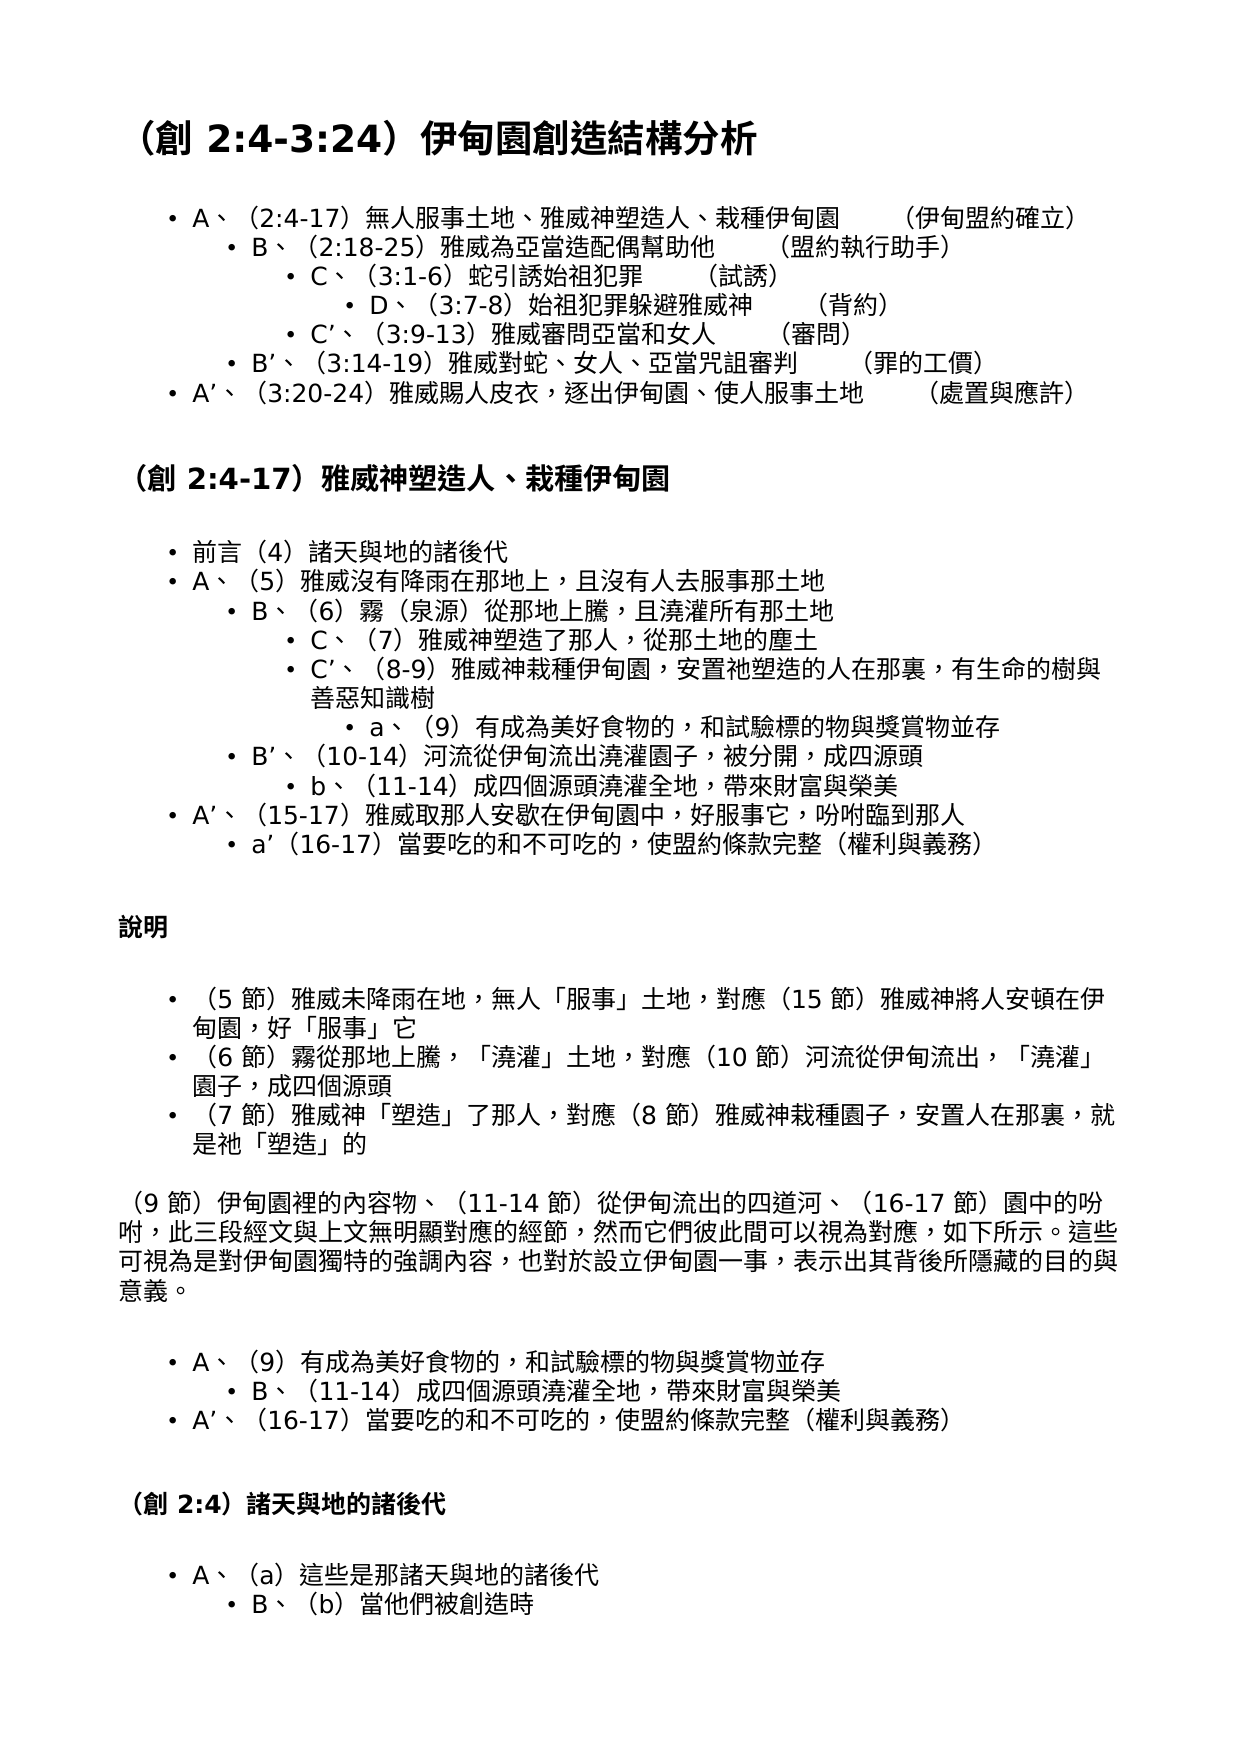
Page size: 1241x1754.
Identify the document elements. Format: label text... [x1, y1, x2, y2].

list A、（9）有成為美好食物的，和試驗標的物與獎賞物並存 [177, 1348, 1122, 1377]
list C、（7）雅威神塑造了那人，從那土地的塵土 [295, 626, 1122, 655]
list b、（11-14）成四個源頭澆灌全地，帶來財富與榮美 [295, 772, 1122, 801]
list （7 節）雅威神「塑造」了那人，對應（8 節）雅威神栽種園子，安置人在那裏，就是祂「塑造」的 [177, 1101, 1122, 1160]
list D、（3:7-8）始祖犯罪躲避雅威神 （背約） [354, 291, 1122, 320]
list （6 節）霧從那地上騰，「澆灌」土地，對應（10 節）河流從伊甸流出，「澆灌」園子，成四個源頭 [177, 1043, 1122, 1101]
subtitle （創 2:4-3:24）伊甸園創造結構分析 [118, 118, 1122, 162]
list C、（3:1-6）蛇引誘始祖犯罪 （試誘） [295, 262, 1122, 291]
list A’、（3:20-24）雅威賜人皮衣，逐出伊甸園、使人服事土地 （處置與應許） [177, 379, 1122, 408]
list B、（b）當他們被創造時 [236, 1590, 1122, 1619]
text （9 節）伊甸園裡的內容物、（11-14 節）從伊甸流出的四道河、（16-17 節）園中的吩咐，此三段經文與上文無明顯對應的經節，然而它們彼此間可以視為對應，如下所示。這些可視為是對伊甸園獨特的強調內容，也對於設立伊甸園一事，表示出其背後所隱藏的目的與意義。 [118, 1189, 1122, 1306]
list B、（6）霧（泉源）從那地上騰，且澆灌所有那土地 [236, 597, 1122, 626]
list B、（11-14）成四個源頭澆灌全地，帶來財富與榮美 [236, 1377, 1122, 1406]
subtitle （創 2:4）諸天與地的諸後代 [118, 1490, 1122, 1519]
list A、（2:4-17）無人服事土地、雅威神塑造人、栽種伊甸園 （伊甸盟約確立） [177, 204, 1122, 233]
list B’、（3:14-19）雅威對蛇、女人、亞當咒詛審判 （罪的工價） [236, 349, 1122, 379]
list C’、（8-9）雅威神栽種伊甸園，安置祂塑造的人在那裏，有生命的樹與善惡知識樹 [295, 655, 1122, 713]
list a、（9）有成為美好食物的，和試驗標的物與獎賞物並存 [354, 713, 1122, 742]
subtitle （創 2:4-17）雅威神塑造人、栽種伊甸園 [118, 462, 1122, 496]
list C’、（3:9-13）雅威審問亞當和女人 （審問） [295, 320, 1122, 349]
list a’（16-17）當要吃的和不可吃的，使盟約條款完整（權利與義務） [236, 830, 1122, 859]
list A、（5）雅威沒有降雨在那地上，且沒有人去服事那土地 [177, 567, 1122, 597]
list A’、（15-17）雅威取那人安歇在伊甸園中，好服事它，吩咐臨到那人 [177, 801, 1122, 830]
list A、（a）這些是那諸天與地的諸後代 [177, 1561, 1122, 1590]
list A’、（16-17）當要吃的和不可吃的，使盟約條款完整（權利與義務） [177, 1406, 1122, 1435]
list B’、（10-14）河流從伊甸流出澆灌園子，被分開，成四源頭 [236, 742, 1122, 772]
subtitle 說明 [118, 914, 1122, 943]
list B、（2:18-25）雅威為亞當造配偶幫助他 （盟約執行助手） [236, 233, 1122, 262]
list 前言（4）諸天與地的諸後代 [177, 538, 1122, 567]
list （5 節）雅威未降雨在地，無人「服事」土地，對應（15 節）雅威神將人安頓在伊甸園，好「服事」它 [177, 985, 1122, 1043]
